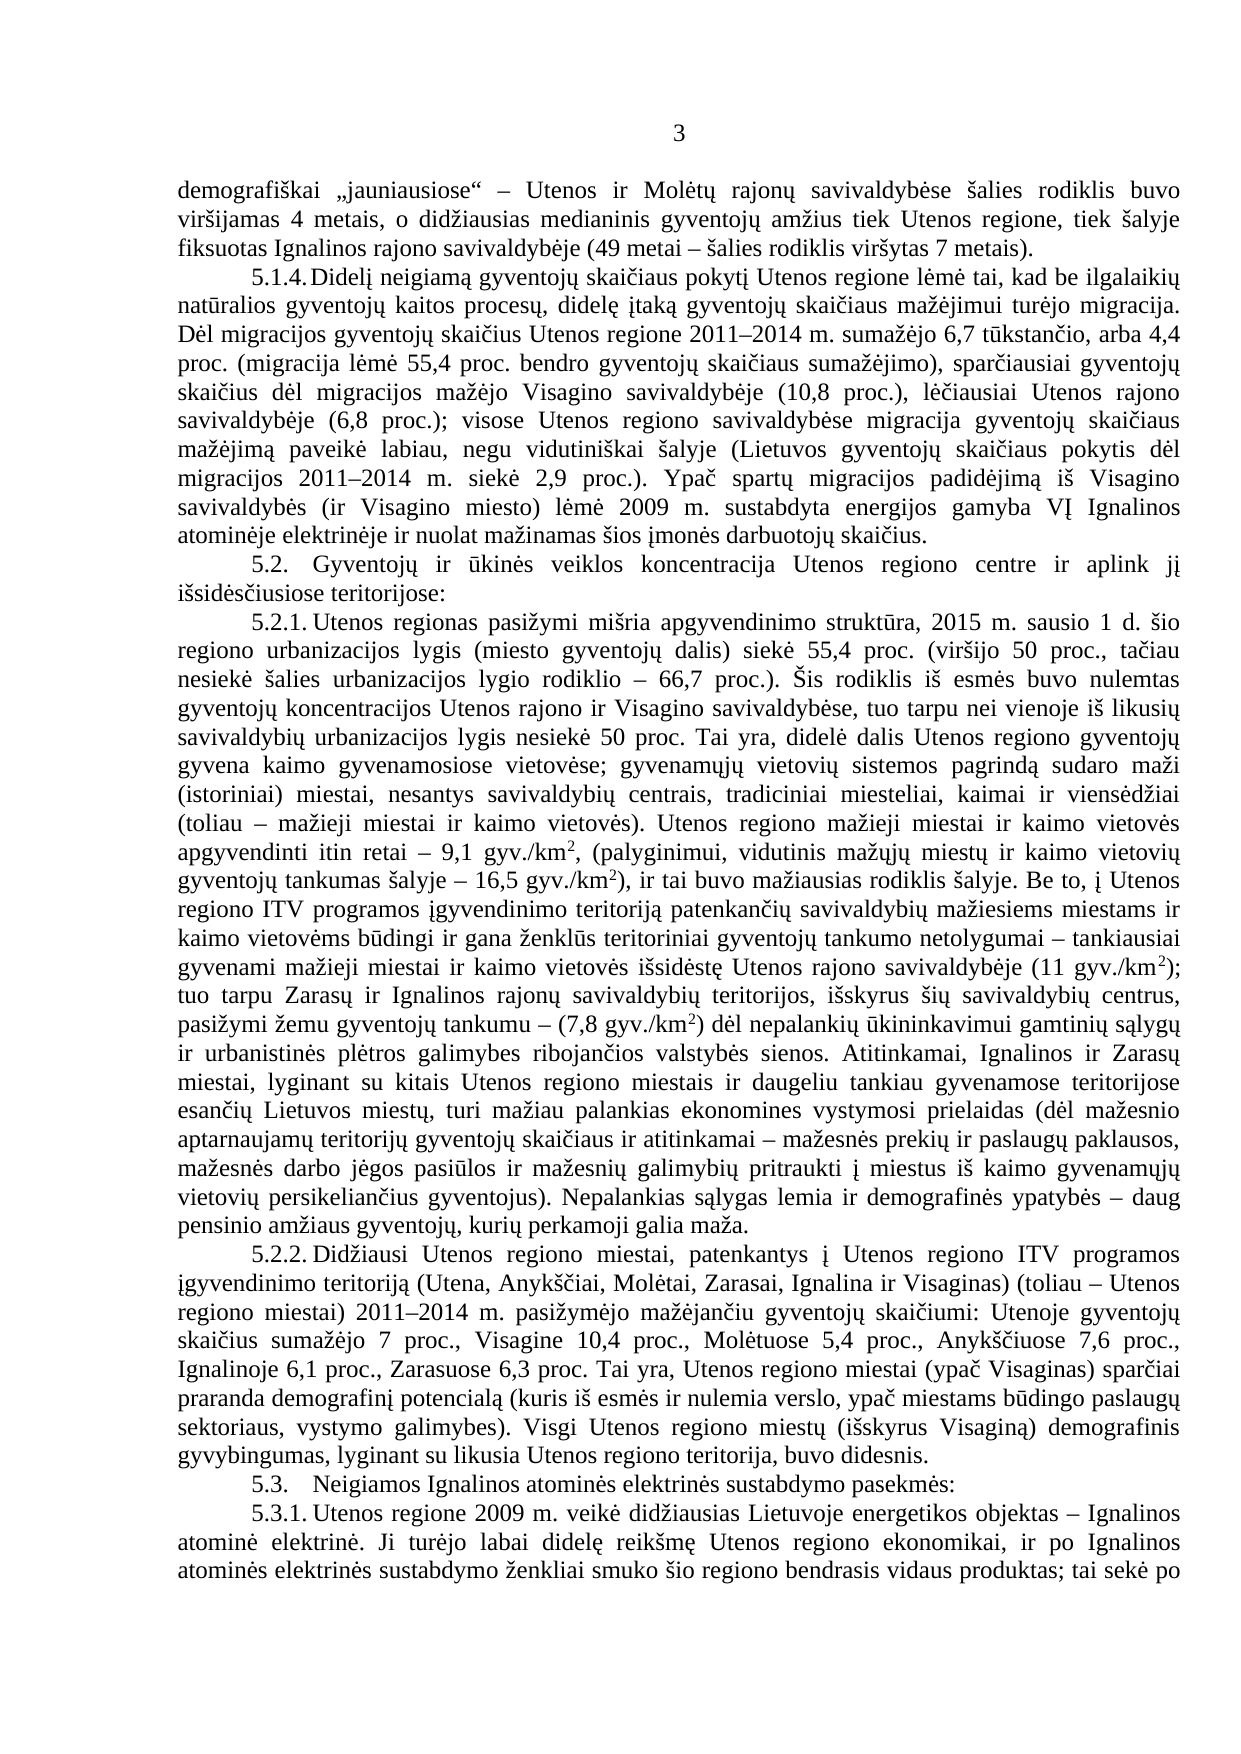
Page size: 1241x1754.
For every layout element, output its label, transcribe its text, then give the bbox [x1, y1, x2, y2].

text 5.3. Neigiamos Ignalinos atominės elektrinės sustabdymo pasekmės: [177, 1469, 1181, 1498]
text 5.2.1. Utenos regionas pasižymi mišria apgyvendinimo struktūra, 2015 m. sausio 1 d. šio regiono urbanizacijos lygis (miesto gyventojų dalis) siekė 55,4 proc. (viršijo 50 proc., tačiau nesiekė šalies urbanizacijos lygio rodiklio – 66,7 proc.). Šis rodiklis iš esmės buvo nulemtas gyventojų koncentracijos Utenos rajono ir Visagino savivaldybėse, tuo tarpu nei vienoje iš likusių savivaldybių urbanizacijos lygis nesiekė 50 proc. Tai yra, didelė dalis Utenos regiono gyventojų gyvena kaimo gyvenamosiose vietovėse; gyvenamųjų vietovių sistemos pagrindą sudaro maži (istoriniai) miestai, nesantys savivaldybių centrais, tradiciniai miesteliai, kaimai ir viensėdžiai (toliau – mažieji miestai ir kaimo vietovės). Utenos regiono mažieji miestai ir kaimo vietovės apgyvendinti itin retai – 9,1 gyv./km2, (palyginimui, vidutinis mažųjų miestų ir kaimo vietovių gyventojų tankumas šalyje – 16,5 gyv./km2), ir tai buvo mažiausias rodiklis šalyje. Be to, į Utenos regiono ITV programos įgyvendinimo teritoriją patenkančių savivaldybių mažiesiems miestams ir kaimo vietovėms būdingi ir gana ženklūs teritoriniai gyventojų tankumo netolygumai – tankiausiai gyvenami mažieji miestai ir kaimo vietovės išsidėstę Utenos rajono savivaldybėje (11 gyv./km2); tuo tarpu Zarasų ir Ignalinos rajonų savivaldybių teritorijos, išskyrus šių savivaldybių centrus, pasižymi žemu gyventojų tankumu – (7,8 gyv./km2) dėl nepalankių ūkininkavimui gamtinių sąlygų ir urbanistinės plėtros galimybes ribojančios valstybės sienos. Atitinkamai, Ignalinos ir Zarasų miestai, lyginant su kitais Utenos regiono miestais ir daugeliu tankiau gyvenamose teritorijose esančių Lietuvos miestų, turi mažiau palankias ekonomines vystymosi prielaidas (dėl mažesnio aptarnaujamų teritorijų gyventojų skaičiaus ir atitinkamai – mažesnės prekių ir paslaugų paklausos, mažesnės darbo jėgos pasiūlos ir mažesnių galimybių pritraukti į miestus iš kaimo gyvenamųjų vietovių persikeliančius gyventojus). Nepalankias sąlygas lemia ir demografinės ypatybės – daug pensinio amžiaus gyventojų, kurių perkamoji galia maža. [177, 607, 1181, 1239]
text 5.2.2. Didžiausi Utenos regiono miestai, patenkantys į Utenos regiono ITV programos įgyvendinimo teritoriją (Utena, Anykščiai, Molėtai, Zarasai, Ignalina ir Visaginas) (toliau – Utenos regiono miestai) 2011–2014 m. pasižymėjo mažėjančiu gyventojų skaičiumi: Utenoje gyventojų skaičius sumažėjo 7 proc., Visagine 10,4 proc., Molėtuose 5,4 proc., Anykščiuose 7,6 proc., Ignalinoje 6,1 proc., Zarasuose 6,3 proc. Tai yra, Utenos regiono miestai (ypač Visaginas) sparčiai praranda demografinį potencialą (kuris iš esmės ir nulemia verslo, ypač miestams būdingo paslaugų sektoriaus, vystymo galimybes). Visgi Utenos regiono miestų (išskyrus Visaginą) demografinis gyvybingumas, lyginant su likusia Utenos regiono teritorija, buvo didesnis. [177, 1239, 1181, 1469]
text 5.2. Gyventojų ir ūkinės veiklos koncentracija Utenos regiono centre ir aplink jį išsidėsčiusiose teritorijose: [177, 549, 1181, 607]
text demografiškai „jauniausiose“ – Utenos ir Molėtų rajonų savivaldybėse šalies rodiklis buvo viršijamas 4 metais, o didžiausias medianinis gyventojų amžius tiek Utenos regione, tiek šalyje fiksuotas Ignalinos rajono savivaldybėje (49 metai – šalies rodiklis viršytas 7 metais). [177, 176, 1181, 262]
text 5.1.4. Didelį neigiamą gyventojų skaičiaus pokytį Utenos regione lėmė tai, kad be ilgalaikių natūralios gyventojų kaitos procesų, didelę įtaką gyventojų skaičiaus mažėjimui turėjo migracija. Dėl migracijos gyventojų skaičius Utenos regione 2011–2014 m. sumažėjo 6,7 tūkstančio, arba 4,4 proc. (migracija lėmė 55,4 proc. bendro gyventojų skaičiaus sumažėjimo), sparčiausiai gyventojų skaičius dėl migracijos mažėjo Visagino savivaldybėje (10,8 proc.), lėčiausiai Utenos rajono savivaldybėje (6,8 proc.); visose Utenos regiono savivaldybėse migracija gyventojų skaičiaus mažėjimą paveikė labiau, negu vidutiniškai šalyje (Lietuvos gyventojų skaičiaus pokytis dėl migracijos 2011–2014 m. siekė 2,9 proc.). Ypač spartų migracijos padidėjimą iš Visagino savivaldybės (ir Visagino miesto) lėmė 2009 m. sustabdyta energijos gamyba VĮ Ignalinos atominėje elektrinėje ir nuolat mažinamas šios įmonės darbuotojų skaičius. [177, 262, 1181, 549]
text 5.3.1. Utenos regione 2009 m. veikė didžiausias Lietuvoje energetikos objektas – Ignalinos atominė elektrinė. Ji turėjo labai didelę reikšmę Utenos regiono ekonomikai, ir po Ignalinos atominės elektrinės sustabdymo ženkliai smuko šio regiono bendrasis vidaus produktas; tai sekė po [177, 1498, 1181, 1584]
